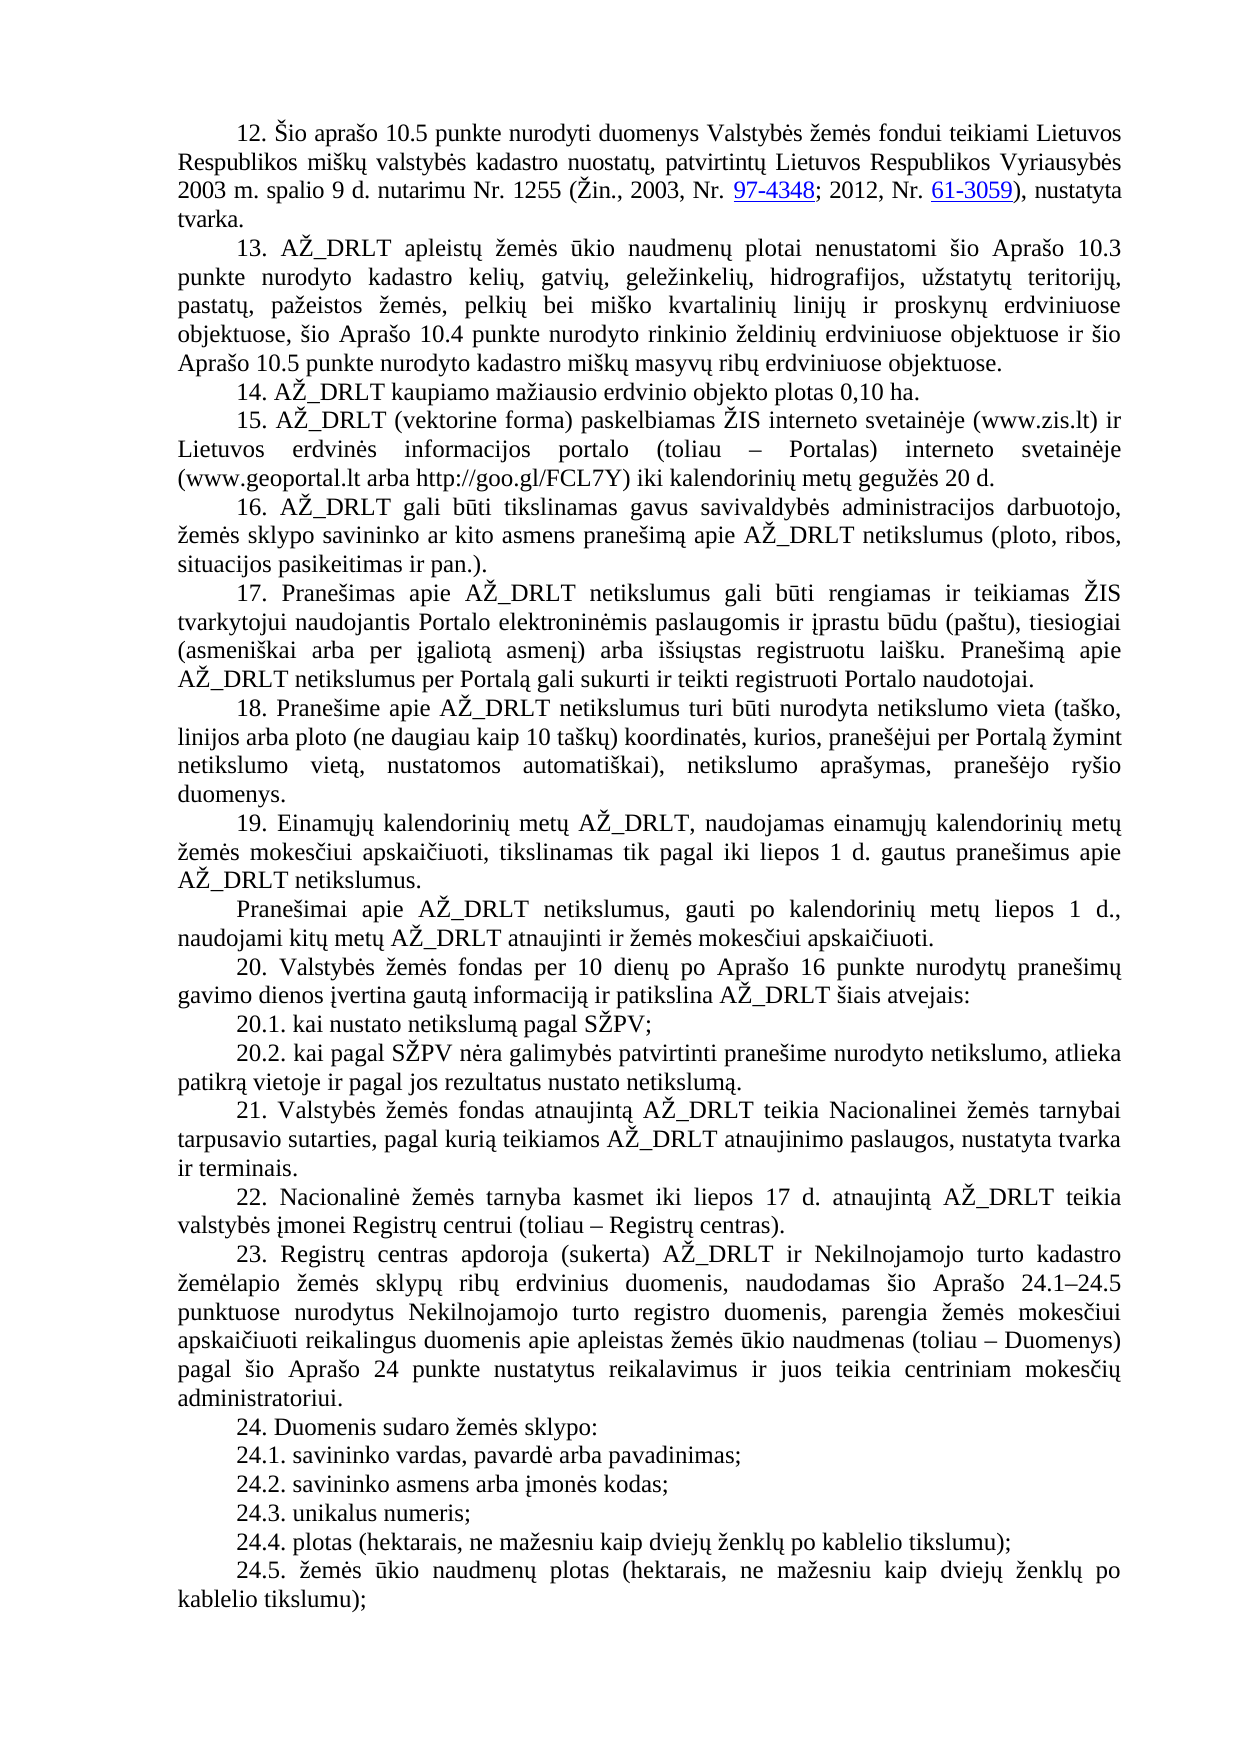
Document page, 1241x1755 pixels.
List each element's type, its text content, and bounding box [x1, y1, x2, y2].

text 13. AŽ_DRLT apleistų žemės ūkio naudmenų plotai nenustatomi šio Aprašo 10.3 punkte nurodyto kadastro kelių, gatvių, geležinkelių, hidrografijos, užstatytų teritorijų, pastatų, pažeistos žemės, pelkių bei miško kvartalinių linijų ir proskynų erdviniuose objektuose, šio Aprašo 10.4 punkte nurodyto rinkinio želdinių erdviniuose objektuose ir šio Aprašo 10.5 punkte nurodyto kadastro miškų masyvų ribų erdviniuose objektuose. [177, 233, 1122, 377]
text 17. Pranešimas apie AŽ_DRLT netikslumus gali būti rengiamas ir teikiamas ŽIS tvarkytojui naudojantis Portalo elektroninėmis paslaugomis ir įprastu būdu (paštu), tiesiogiai (asmeniškai arba per įgaliotą asmenį) arba išsiųstas registruotu laišku. Pranešimą apie AŽ_DRLT netikslumus per Portalą gali sukurti ir teikti registruoti Portalo naudotojai. [177, 578, 1122, 693]
text 15. AŽ_DRLT (vektorine forma) paskelbiamas ŽIS interneto svetainėje (www.zis.lt) ir Lietuvos erdvinės informacijos portalo (toliau – Portalas) interneto svetainėje (www.geoportal.lt arba http://goo.gl/FCL7Y) iki kalendorinių metų gegužės 20 d. [177, 406, 1122, 492]
text 16. AŽ_DRLT gali būti tikslinamas gavus savivaldybės administracijos darbuotojo, žemės sklypo savininko ar kito asmens pranešimą apie AŽ_DRLT netikslumus (ploto, ribos, situacijos pasikeitimas ir pan.). [177, 492, 1122, 578]
text 23. Registrų centras apdoroja (sukerta) AŽ_DRLT ir Nekilnojamojo turto kadastro žemėlapio žemės sklypų ribų erdvinius duomenis, naudodamas šio Aprašo 24.1–24.5 punktuose nurodytus Nekilnojamojo turto registro duomenis, parengia žemės mokesčiui apskaičiuoti reikalingus duomenis apie apleistas žemės ūkio naudmenas (toliau – Duomenys) pagal šio Aprašo 24 punkte nustatytus reikalavimus ir juos teikia centriniam mokesčių administratoriui. [177, 1239, 1122, 1412]
text 24. Duomenis sudaro žemės sklypo: [177, 1412, 1122, 1441]
text 20. Valstybės žemės fondas per 10 dienų po Aprašo 16 punkte nurodytų pranešimų gavimo dienos įvertina gautą informaciją ir patikslina AŽ_DRLT šiais atvejais: [177, 952, 1122, 1009]
text 24.1. savininko vardas, pavardė arba pavadinimas; [177, 1441, 1122, 1469]
text 22. Nacionalinė žemės tarnyba kasmet iki liepos 17 d. atnaujintą AŽ_DRLT teikia valstybės įmonei Registrų centrui (toliau – Registrų centras). [177, 1182, 1122, 1239]
text 24.3. unikalus numeris; [177, 1498, 1122, 1527]
text 21. Valstybės žemės fondas atnaujintą AŽ_DRLT teikia Nacionalinei žemės tarnybai tarpusavio sutarties, pagal kurią teikiamos AŽ_DRLT atnaujinimo paslaugos, nustatyta tvarka ir terminais. [177, 1096, 1122, 1182]
text 19. Einamųjų kalendorinių metų AŽ_DRLT, naudojamas einamųjų kalendorinių metų žemės mokesčiui apskaičiuoti, tikslinamas tik pagal iki liepos 1 d. gautus pranešimus apie AŽ_DRLT netikslumus. [177, 808, 1122, 894]
text 18. Pranešime apie AŽ_DRLT netikslumus turi būti nurodyta netikslumo vieta (taško, linijos arba ploto (ne daugiau kaip 10 taškų) koordinatės, kurios, pranešėjui per Portalą žymint netikslumo vietą, nustatomos automatiškai), netikslumo aprašymas, pranešėjo ryšio duomenys. [177, 693, 1122, 808]
text 12. Šio aprašo 10.5 punkte nurodyti duomenys Valstybės žemės fondui teikiami Lietuvos Respublikos miškų valstybės kadastro nuostatų, patvirtintų Lietuvos Respublikos Vyriausybės 2003 m. spalio 9 d. nutarimu Nr. 1255 (Žin., 2003, Nr. 97-4348; 2012, Nr. 61-3059), nustatyta tvarka. [177, 118, 1122, 233]
text 20.2. kai pagal SŽPV nėra galimybės patvirtinti pranešime nurodyto netikslumo, atlieka patikrą vietoje ir pagal jos rezultatus nustato netikslumą. [177, 1038, 1122, 1096]
text 14. AŽ_DRLT kaupiamo mažiausio erdvinio objekto plotas 0,10 ha. [177, 377, 1122, 406]
text 24.5. žemės ūkio naudmenų plotas (hektarais, ne mažesniu kaip dviejų ženklų po kablelio tikslumu); [177, 1556, 1122, 1613]
text 24.4. plotas (hektarais, ne mažesniu kaip dviejų ženklų po kablelio tikslumu); [177, 1527, 1122, 1556]
text 24.2. savininko asmens arba įmonės kodas; [177, 1469, 1122, 1498]
text Pranešimai apie AŽ_DRLT netikslumus, gauti po kalendorinių metų liepos 1 d., naudojami kitų metų AŽ_DRLT atnaujinti ir žemės mokesčiui apskaičiuoti. [177, 894, 1122, 952]
text 20.1. kai nustato netikslumą pagal SŽPV; [177, 1009, 1122, 1038]
